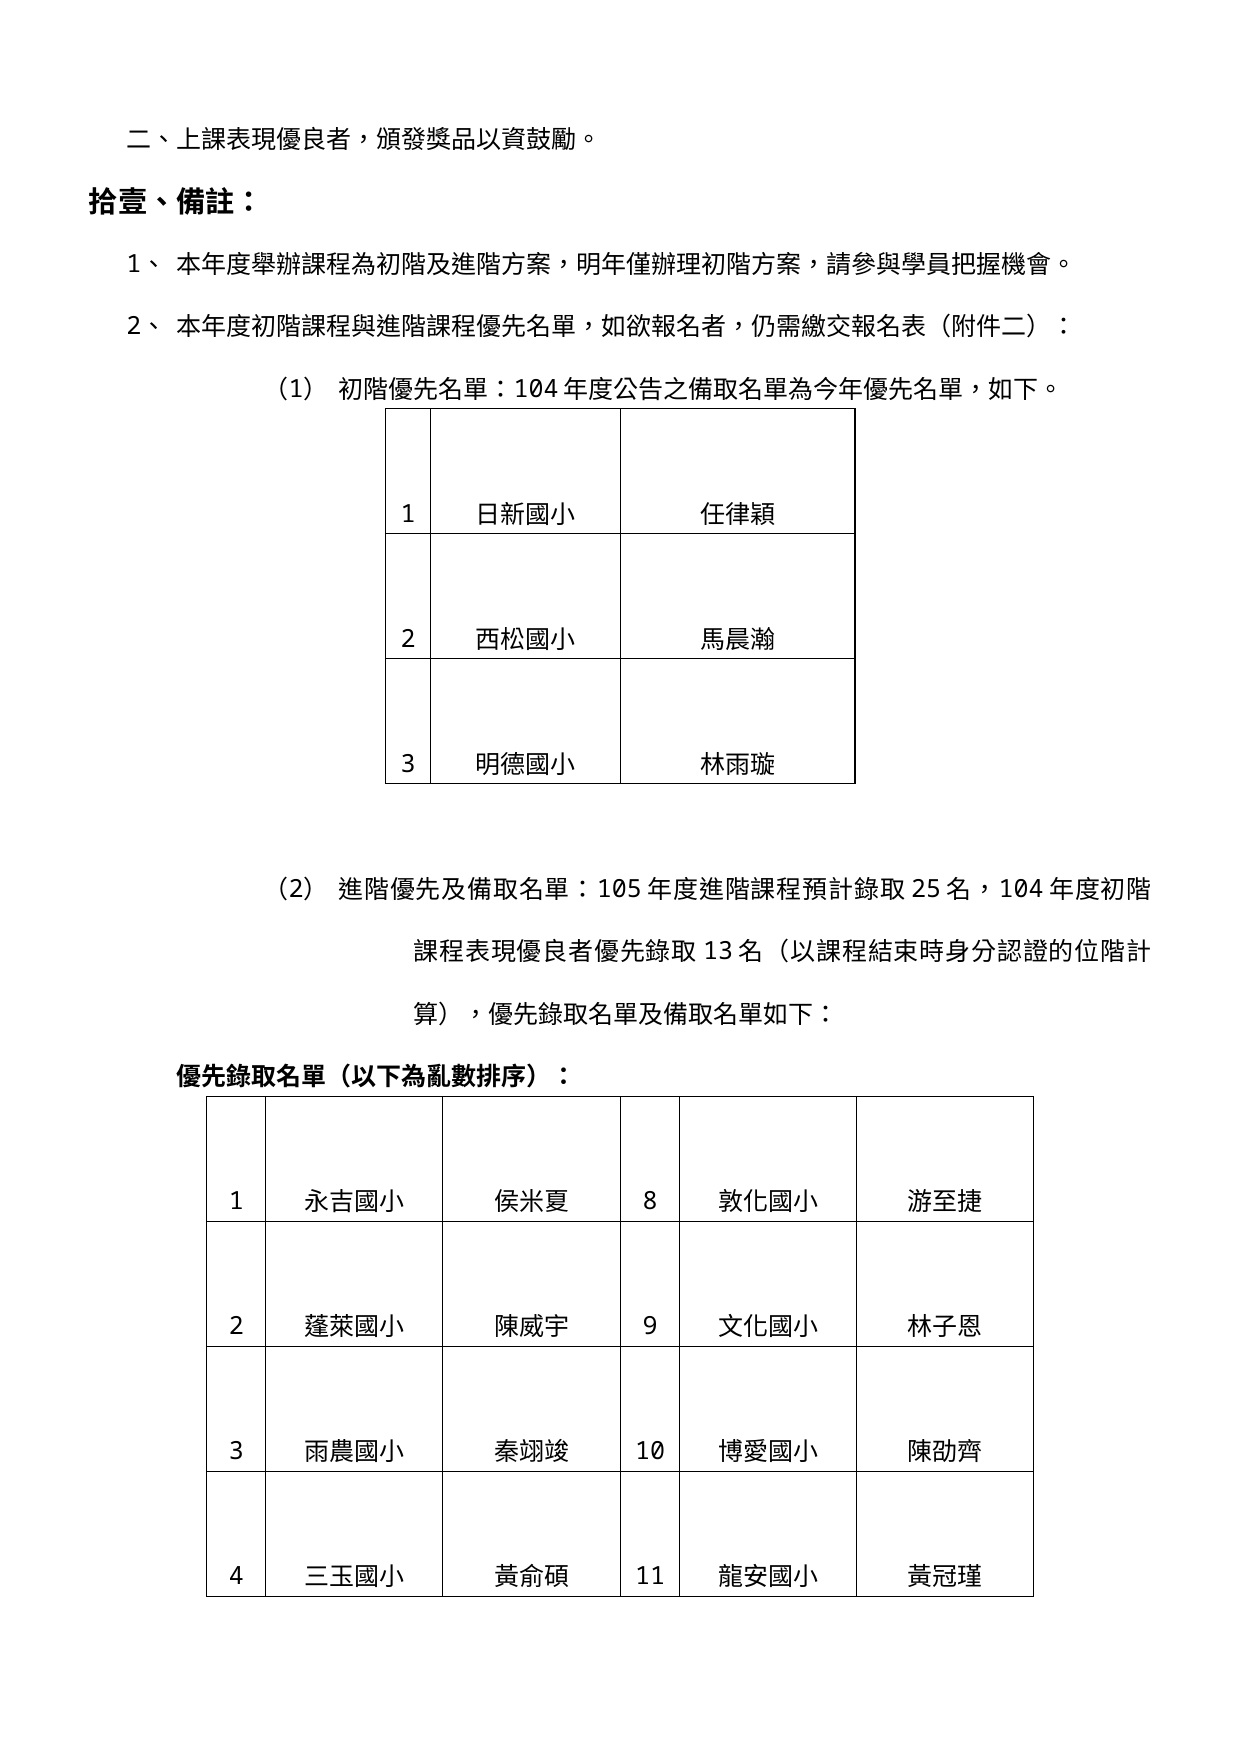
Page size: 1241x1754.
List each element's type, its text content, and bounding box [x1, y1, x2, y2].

table_cell 龍安國小 [680, 1472, 856, 1596]
list 本年度舉辦課程為初階及進階方案，明年僅辦理初階方案，請參與學員把握機會。 [126, 221, 1152, 283]
table_header 敦化國小 [680, 1097, 856, 1221]
table_cell 馬晨瀚 [621, 534, 854, 658]
table_cell 林雨璇 [621, 659, 854, 783]
text 二、上課表現優良者，頒發獎品以資鼓勵。 [126, 96, 1152, 158]
table_header 8 [621, 1097, 679, 1221]
table_cell 三玉國小 [266, 1472, 442, 1596]
table_cell 11 [621, 1472, 679, 1596]
list 本年度初階課程與進階課程優先名單，如欲報名者，仍需繳交報名表（附件二）： [126, 283, 1152, 346]
table_cell 明德國小 [431, 659, 620, 783]
table_cell 秦翊竣 [443, 1347, 620, 1471]
table_cell 3 [386, 659, 430, 783]
table_cell 10 [621, 1347, 679, 1471]
table_header 日新國小 [431, 409, 620, 533]
table_cell 博愛國小 [680, 1347, 856, 1471]
list 初階優先名單：104年度公告之備取名單為今年優先名單，如下。 [263, 346, 1152, 408]
table_cell 蓬萊國小 [266, 1222, 442, 1346]
table_cell 黃俞碩 [443, 1472, 620, 1596]
table_cell 9 [621, 1222, 679, 1346]
table_header 游至捷 [857, 1097, 1033, 1221]
table_cell 西松國小 [431, 534, 620, 658]
table_cell 2 [207, 1222, 265, 1346]
table_cell 文化國小 [680, 1222, 856, 1346]
table_header 侯米夏 [443, 1097, 620, 1221]
table_cell 2 [386, 534, 430, 658]
table_cell 4 [207, 1472, 265, 1596]
table_cell 林子恩 [857, 1222, 1033, 1346]
table_header 任律穎 [621, 409, 854, 533]
table_header 1 [207, 1097, 265, 1221]
table_cell 陳劭齊 [857, 1347, 1033, 1471]
table_header 永吉國小 [266, 1097, 442, 1221]
list 進階優先及備取名單：105年度進階課程預計錄取25名，104年度初階課程表現優良者優先錄取13名（以課程結束時身分認證的位階計算），優先錄取名單及備取名單如下： [263, 846, 1152, 1033]
table_header 1 [386, 409, 430, 533]
table_cell 陳威宇 [443, 1222, 620, 1346]
table_cell 雨農國小 [266, 1347, 442, 1471]
text 拾壹、備註： [89, 158, 1152, 221]
table_cell 3 [207, 1347, 265, 1471]
table_cell 黃冠瑾 [857, 1472, 1033, 1596]
text 優先錄取名單（以下為亂數排序）： [176, 1033, 1152, 1096]
